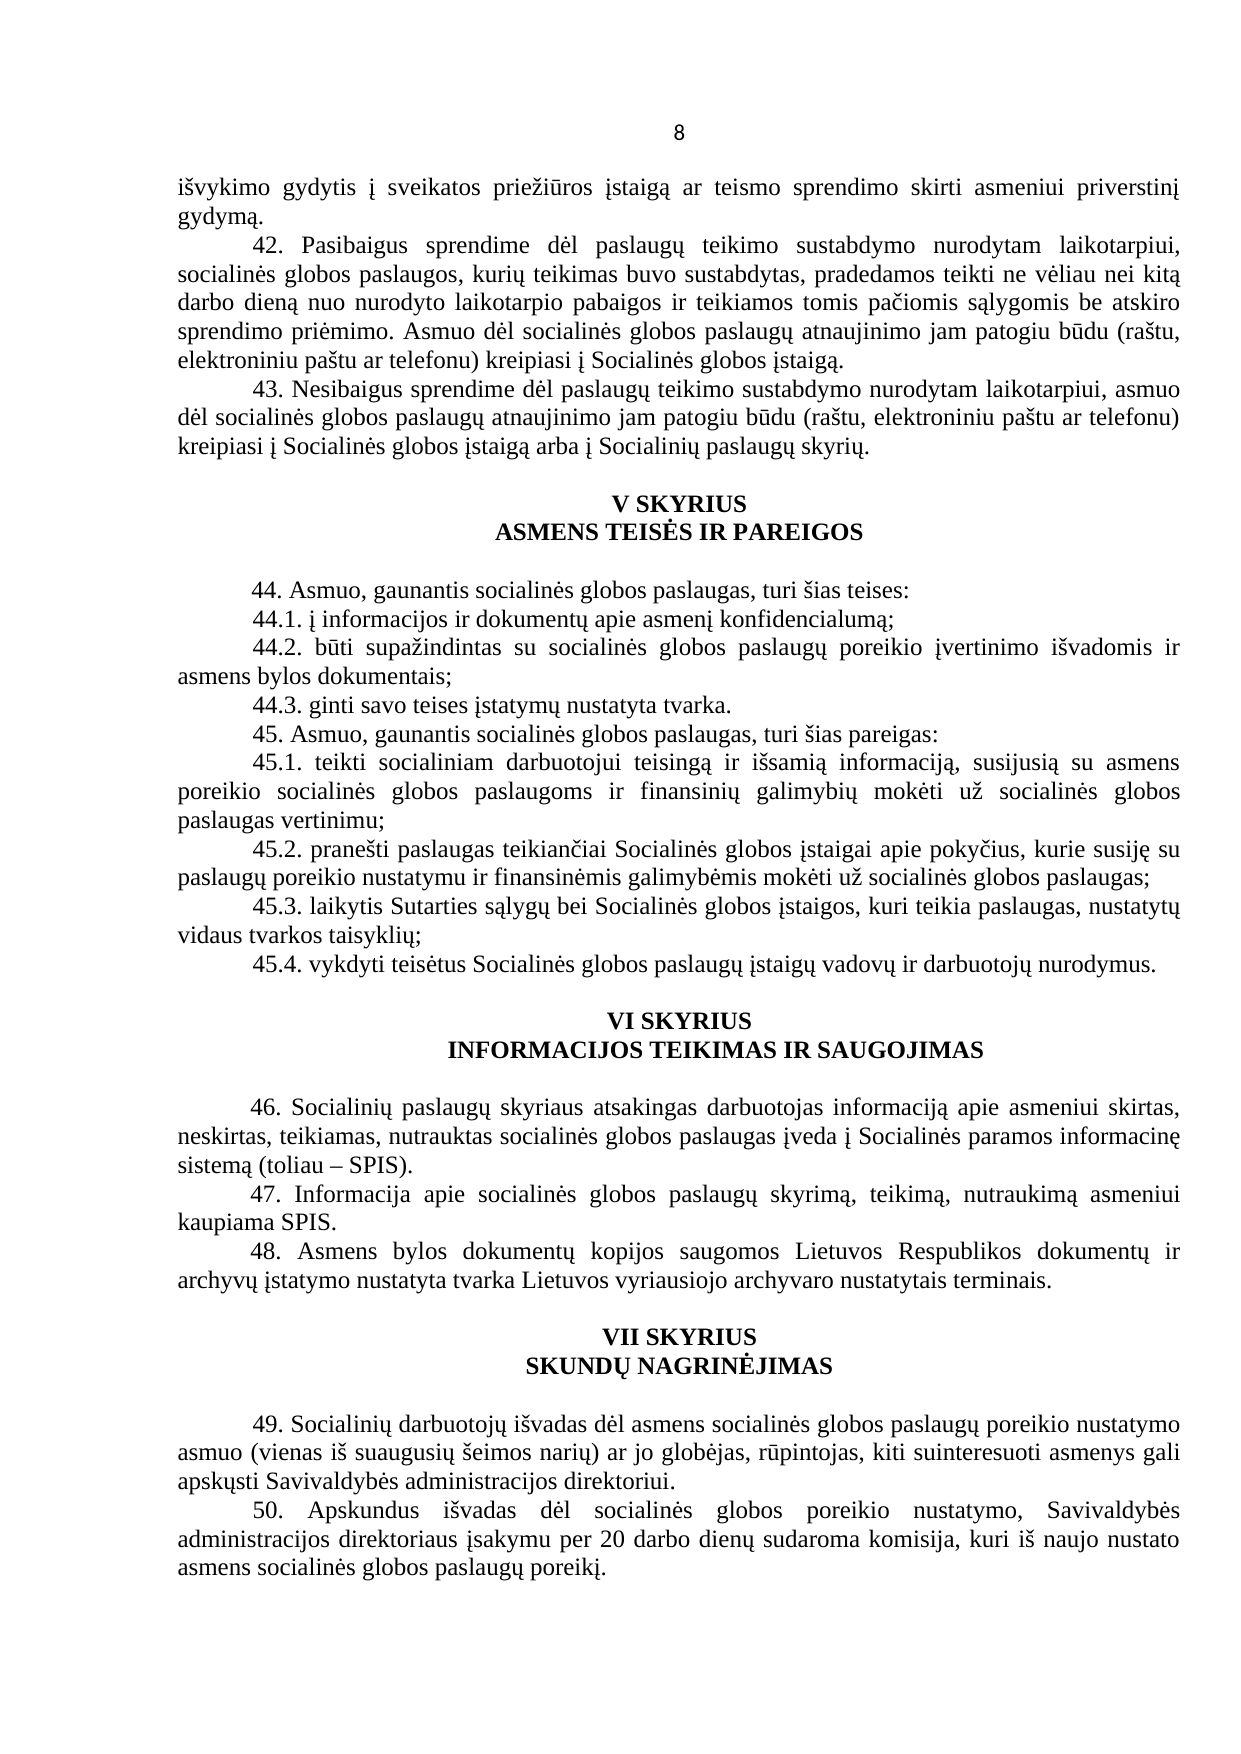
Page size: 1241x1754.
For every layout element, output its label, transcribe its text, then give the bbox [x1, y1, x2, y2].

text INFORMACIJOS TEIKIMAS IR SAUGOJIMAS [177, 1035, 1181, 1064]
text VII SKYRIUS [177, 1322, 1181, 1351]
text 44.1. į informacijos ir dokumentų apie asmenį konfidencialumą; [177, 604, 1181, 632]
text 49. Socialinių darbuotojų išvadas dėl asmens socialinės globos paslaugų poreikio nustatymo asmuo (vienas iš suaugusių šeimos narių) ar jo globėjas, rūpintojas, kiti suinteresuoti asmenys gali apskųsti Savivaldybės administracijos direktoriui. [177, 1409, 1181, 1495]
text 47. Informacija apie socialinės globos paslaugų skyrimą, teikimą, nutraukimą asmeniui kaupiama SPIS. [177, 1179, 1181, 1236]
text 42. Pasibaigus sprendime dėl paslaugų teikimo sustabdymo nurodytam laikotarpiui, socialinės globos paslaugos, kurių teikimas buvo sustabdytas, pradedamos teikti ne vėliau nei kitą darbo dieną nuo nurodyto laikotarpio pabaigos ir teikiamos tomis pačiomis sąlygomis be atskiro sprendimo priėmimo. Asmuo dėl socialinės globos paslaugų atnaujinimo jam patogiu būdu (raštu, elektroniniu paštu ar telefonu) kreipiasi į Socialinės globos įstaigą. [177, 230, 1181, 374]
text VI SKYRIUS [177, 1006, 1181, 1035]
text 43. Nesibaigus sprendime dėl paslaugų teikimo sustabdymo nurodytam laikotarpiui, asmuo dėl socialinės globos paslaugų atnaujinimo jam patogiu būdu (raštu, elektroniniu paštu ar telefonu) kreipiasi į Socialinės globos įstaigą arba į Socialinių paslaugų skyrių. [177, 374, 1181, 460]
text 44.2. būti supažindintas su socialinės globos paslaugų poreikio įvertinimo išvadomis ir asmens bylos dokumentais; [177, 632, 1181, 690]
text SKUNDŲ NAGRINĖJIMAS [177, 1351, 1181, 1380]
text 44. Asmuo, gaunantis socialinės globos paslaugas, turi šias teises: [177, 575, 1181, 604]
text 45. Asmuo, gaunantis socialinės globos paslaugas, turi šias pareigas: [177, 719, 1181, 747]
text 45.1. teikti socialiniam darbuotojui teisingą ir išsamią informaciją, susijusią su asmens poreikio socialinės globos paslaugoms ir finansinių galimybių mokėti už socialinės globos paslaugas vertinimu; [177, 747, 1181, 834]
text išvykimo gydytis į sveikatos priežiūros įstaigą ar teismo sprendimo skirti asmeniui priverstinį gydymą. [177, 172, 1181, 230]
text 44.3. ginti savo teises įstatymų nustatyta tvarka. [177, 690, 1181, 719]
text 46. Socialinių paslaugų skyriaus atsakingas darbuotojas informaciją apie asmeniui skirtas, neskirtas, teikiamas, nutrauktas socialinės globos paslaugas įveda į Socialinės paramos informacinę sistemą (toliau – SPIS). [177, 1092, 1181, 1179]
text 45.2. pranešti paslaugas teikiančiai Socialinės globos įstaigai apie pokyčius, kurie susiję su paslaugų poreikio nustatymu ir finansinėmis galimybėmis mokėti už socialinės globos paslaugas; [177, 834, 1181, 891]
text V SKYRIUS [177, 489, 1181, 517]
text 45.4. vykdyti teisėtus Socialinės globos paslaugų įstaigų vadovų ir darbuotojų nurodymus. [177, 949, 1181, 977]
text 48. Asmens bylos dokumentų kopijos saugomos Lietuvos Respublikos dokumentų ir archyvų įstatymo nustatyta tvarka Lietuvos vyriausiojo archyvaro nustatytais terminais. [177, 1236, 1181, 1294]
text 45.3. laikytis Sutarties sąlygų bei Socialinės globos įstaigos, kuri teikia paslaugas, nustatytų vidaus tvarkos taisyklių; [177, 891, 1181, 949]
text 50. Apskundus išvadas dėl socialinės globos poreikio nustatymo, Savivaldybės administracijos direktoriaus įsakymu per 20 darbo dienų sudaroma komisija, kuri iš naujo nustato asmens socialinės globos paslaugų poreikį. [177, 1495, 1181, 1581]
text ASMENS TEISĖS IR PAREIGOS [177, 517, 1181, 546]
